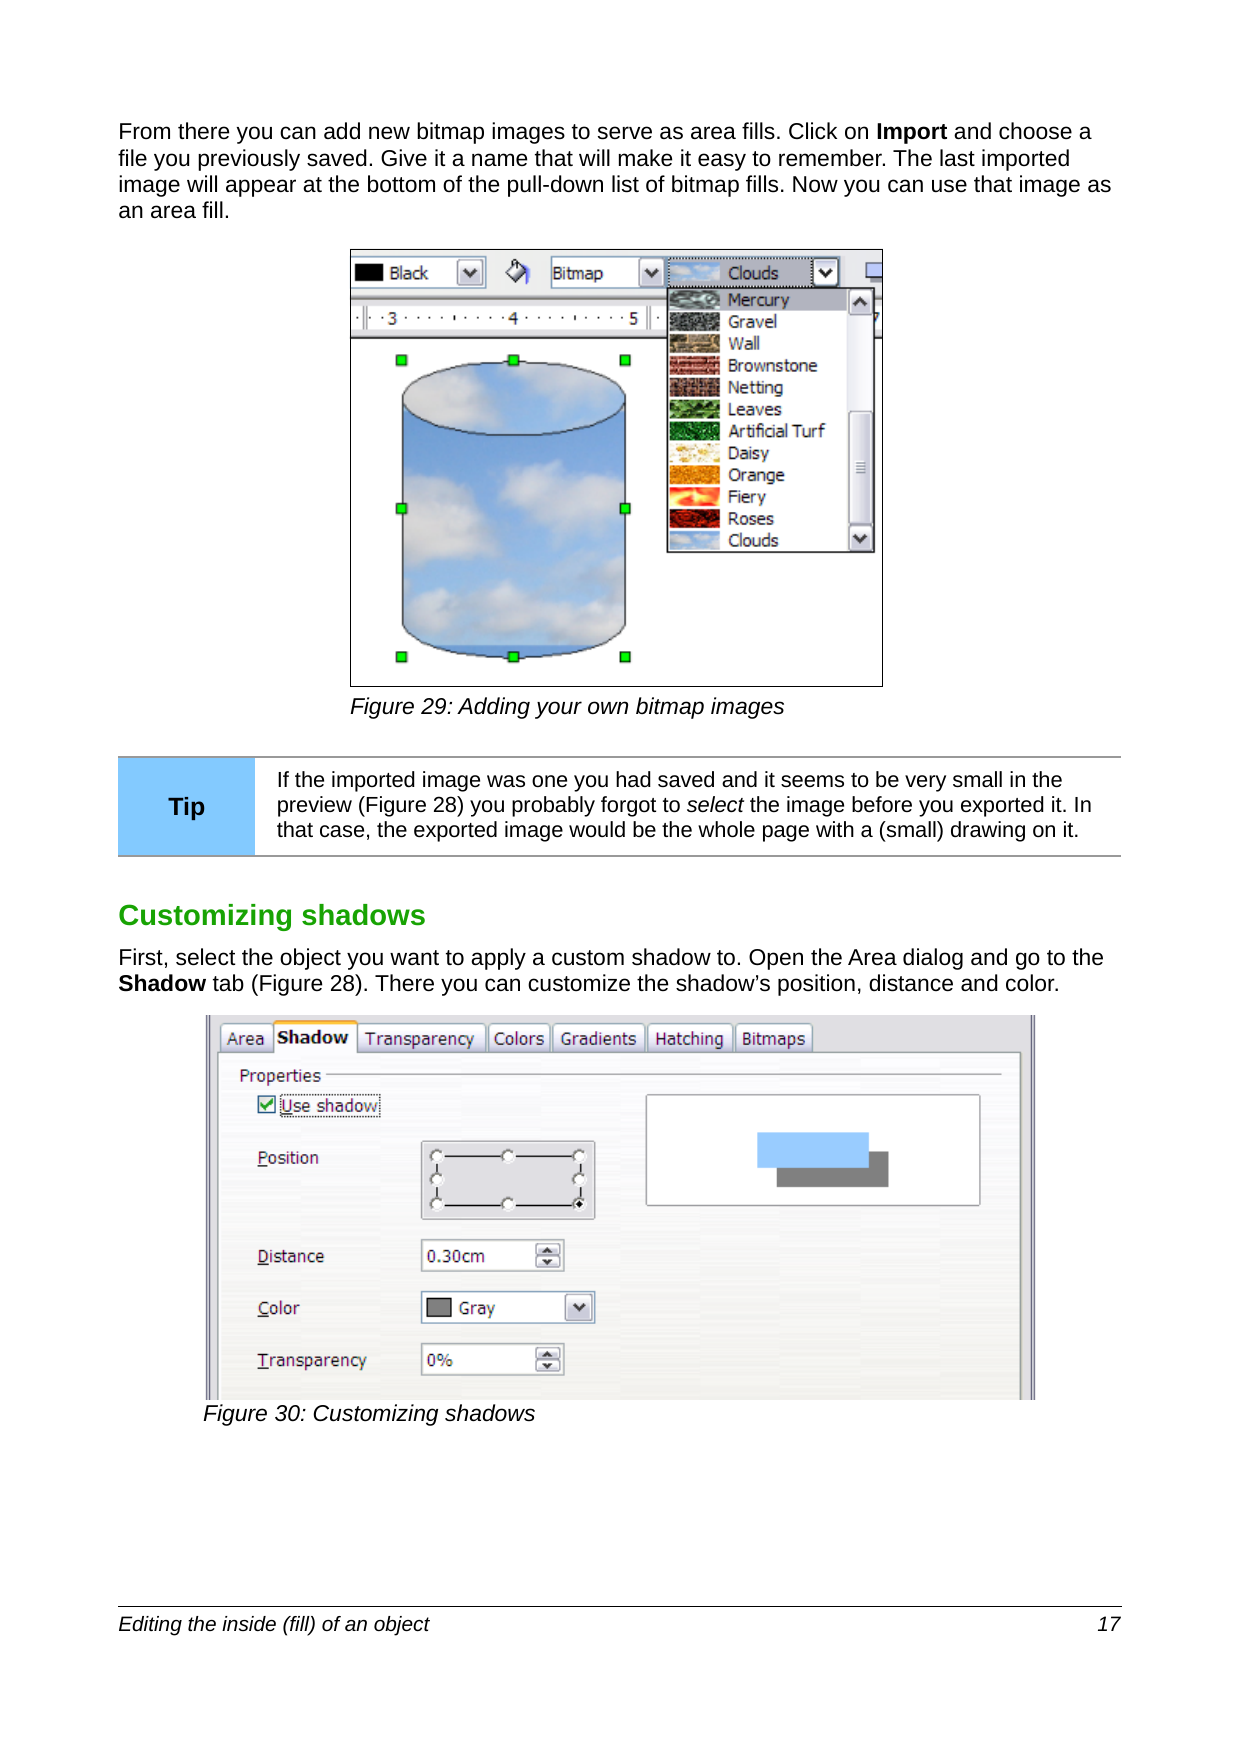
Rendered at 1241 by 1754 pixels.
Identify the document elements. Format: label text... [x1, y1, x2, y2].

table_header Tip [118, 758, 255, 855]
table_header If the imported image was one you had saved and it seems to be very small in the preview (Figure 28) you probably forgot to select the image before you exported it. In that case, the exported image would be the whole page with a (small) drawing on it. [255, 758, 1121, 855]
text From there you can add new bitmap images to serve as area fills. Click on Import and choose a file you previously saved. Give it a name that will make it easy to remember. The last imported image will appear at the bottom of the pull-down list of bitmap fills. Now you can use that image as an area fill. [118, 118, 1122, 223]
text First, select the object you want to apply a custom shadow to. Open the Area dialog and go to the Shadow tab (Figure 28). There you can customize the shadow’s position, distance and color. [118, 944, 1122, 997]
text Figure 30: Customizing shadows [203, 1400, 1037, 1426]
subtitle Customizing shadows [118, 898, 1122, 931]
picture [202, 1015, 1038, 1400]
text Figure 29: Adding your own bitmap images [350, 693, 891, 719]
picture [351, 250, 882, 686]
